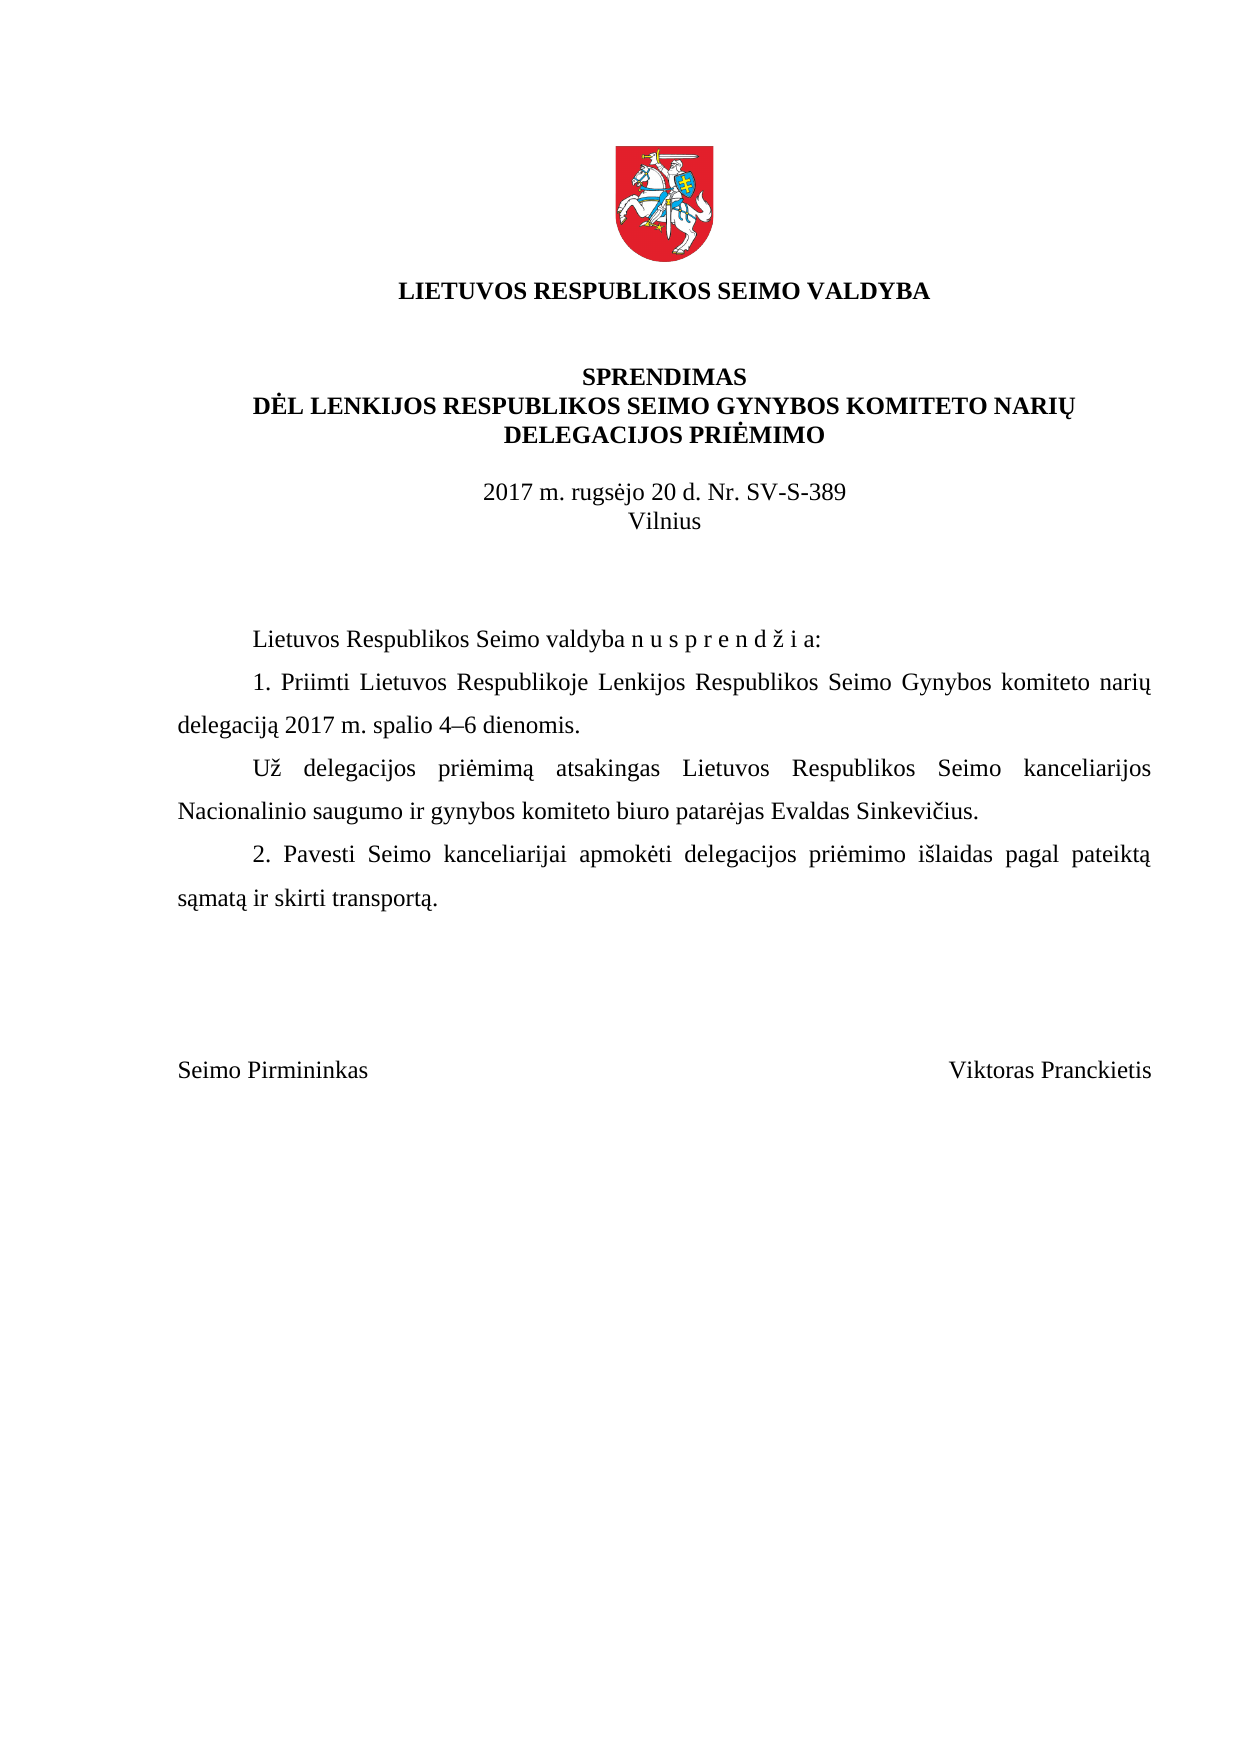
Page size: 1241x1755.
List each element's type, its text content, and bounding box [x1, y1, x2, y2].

text 1. Priimti Lietuvos Respublikoje Lenkijos Respublikos Seimo Gynybos komiteto narių delegaciją 2017 m. spalio 4–6 dienomis. [177, 667, 1152, 739]
text LIETUVOS RESPUBLIKOS SEIMO VALDYBA [177, 276, 1152, 305]
text Vilnius [177, 506, 1152, 535]
text Seimo Pirmininkas Viktoras Pranckietis [177, 1055, 1152, 1084]
text Už delegacijos priėmimą atsakingas Lietuvos Respublikos Seimo kanceliarijos Nacionalinio saugumo ir gynybos komiteto biuro patarėjas Evaldas Sinkevičius. [177, 753, 1152, 825]
text DĖL LENKIJOS RESPUBLIKOS SEIMO GYNYBOS KOMITETO NARIŲ DELEGACIJOS PRIĖMIMO [177, 391, 1152, 448]
text SPRENDIMAS [177, 362, 1152, 391]
text Lietuvos Respublikos Seimo valdyba n u s p r e n d ž i a: [177, 624, 1152, 653]
text 2. Pavesti Seimo kanceliarijai apmokėti delegacijos priėmimo išlaidas pagal pateiktą sąmatą ir skirti transportą. [177, 839, 1152, 911]
text 2017 m. rugsėjo 20 d. Nr. SV-S-389 [177, 477, 1152, 506]
